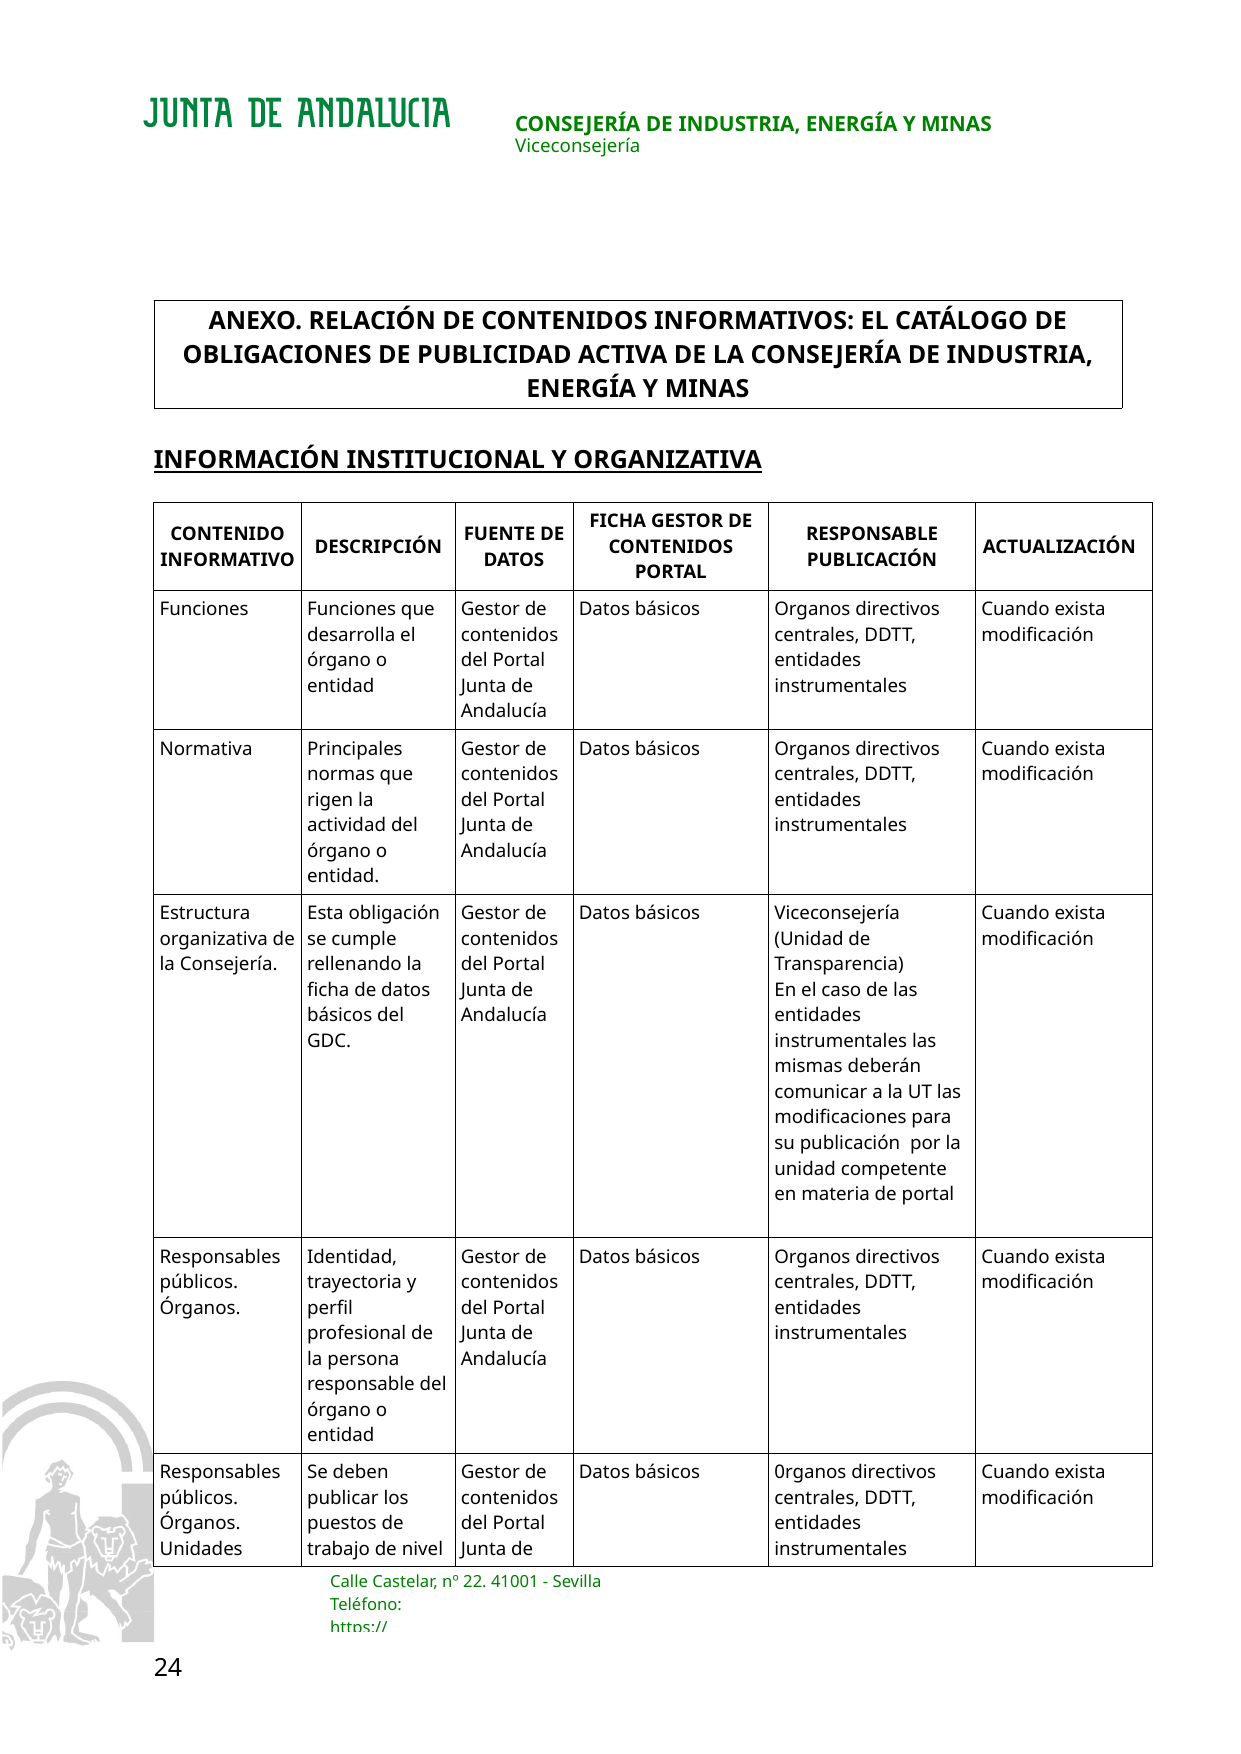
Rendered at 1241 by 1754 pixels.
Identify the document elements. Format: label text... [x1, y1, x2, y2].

table_cell Viceconsejería (Unidad de Transparencia) En el caso de las entidades instrumentales las mismas deberán comunicar a la UT las modificaciones para su publicación por la unidad competente en materia de portal [769, 895, 975, 1237]
table_cell Normativa [154, 730, 301, 894]
table_cell Funciones [154, 591, 301, 729]
table_cell Datos básicos [574, 730, 768, 894]
table_cell Estructura organizativa de la Consejería. [154, 895, 301, 1237]
table_header ACTUALIZACIÓN [976, 503, 1152, 590]
table_header FICHA GESTOR DE CONTENIDOS PORTAL [574, 503, 768, 590]
table_header RESPONSABLE PUBLICACIÓN [769, 503, 975, 590]
table_cell Gestor de contenidos del Portal Junta de Andalucía [456, 730, 573, 894]
table_cell Cuando exista modificación [976, 1238, 1152, 1453]
table_cell 0rganos directivos centrales, DDTT, entidades instrumentales [769, 1454, 975, 1566]
table_cell Gestor de contenidos del Portal Junta de Andalucía [456, 591, 573, 729]
table_cell Se deben publicar los puestos de trabajo de nivel [302, 1454, 455, 1566]
table_cell Responsables públicos. Órganos. [154, 1238, 301, 1453]
table_cell Cuando exista modificación [976, 591, 1152, 729]
table_cell Funciones que desarrolla el órgano o entidad [302, 591, 455, 729]
table_cell Principales normas que rigen la actividad del órgano o entidad. [302, 730, 455, 894]
text ANEXO. RELACIÓN DE CONTENIDOS INFORMATIVOS: EL CATÁLOGO DE OBLIGACIONES DE PUBLICIDAD ACTIVA DE LA CONSEJERÍA DE INDUSTRIA, ENERGÍA Y MINAS [155, 301, 1122, 408]
text INFORMACIÓN INSTITUCIONAL Y ORGANIZATIVA [153, 442, 1122, 476]
table_cell Datos básicos [574, 1238, 768, 1453]
table_header CONTENIDO INFORMATIVO [154, 503, 301, 590]
table_header DESCRIPCIÓN [302, 503, 455, 590]
table_cell Datos básicos [574, 895, 768, 1237]
table_cell Organos directivos centrales, DDTT, entidades instrumentales [769, 730, 975, 894]
table_cell Identidad, trayectoria y perfil profesional de la persona responsable del órgano o entidad [302, 1238, 455, 1453]
table_cell Cuando exista modificación [976, 895, 1152, 1237]
table_cell Responsables públicos. Órganos. Unidades [185, 1454, 301, 1566]
table_header FUENTE DE DATOS [456, 503, 573, 590]
table_cell Gestor de contenidos del Portal Junta de Andalucía [456, 1238, 573, 1453]
table_cell Organos directivos centrales, DDTT, entidades instrumentales [769, 591, 975, 729]
table_cell Cuando exista modificación [976, 1454, 1152, 1566]
table_cell Cuando exista modificación [976, 730, 1152, 894]
table_cell Gestor de contenidos del Portal Junta de [456, 1454, 573, 1566]
table_cell Datos básicos [574, 591, 768, 729]
table_cell Esta obligación se cumple rellenando la ficha de datos básicos del GDC. [302, 895, 455, 1237]
table_cell Datos básicos [574, 1454, 768, 1566]
table_cell Gestor de contenidos del Portal Junta de Andalucía [456, 895, 573, 1237]
table_cell Organos directivos centrales, DDTT, entidades instrumentales [769, 1238, 975, 1453]
